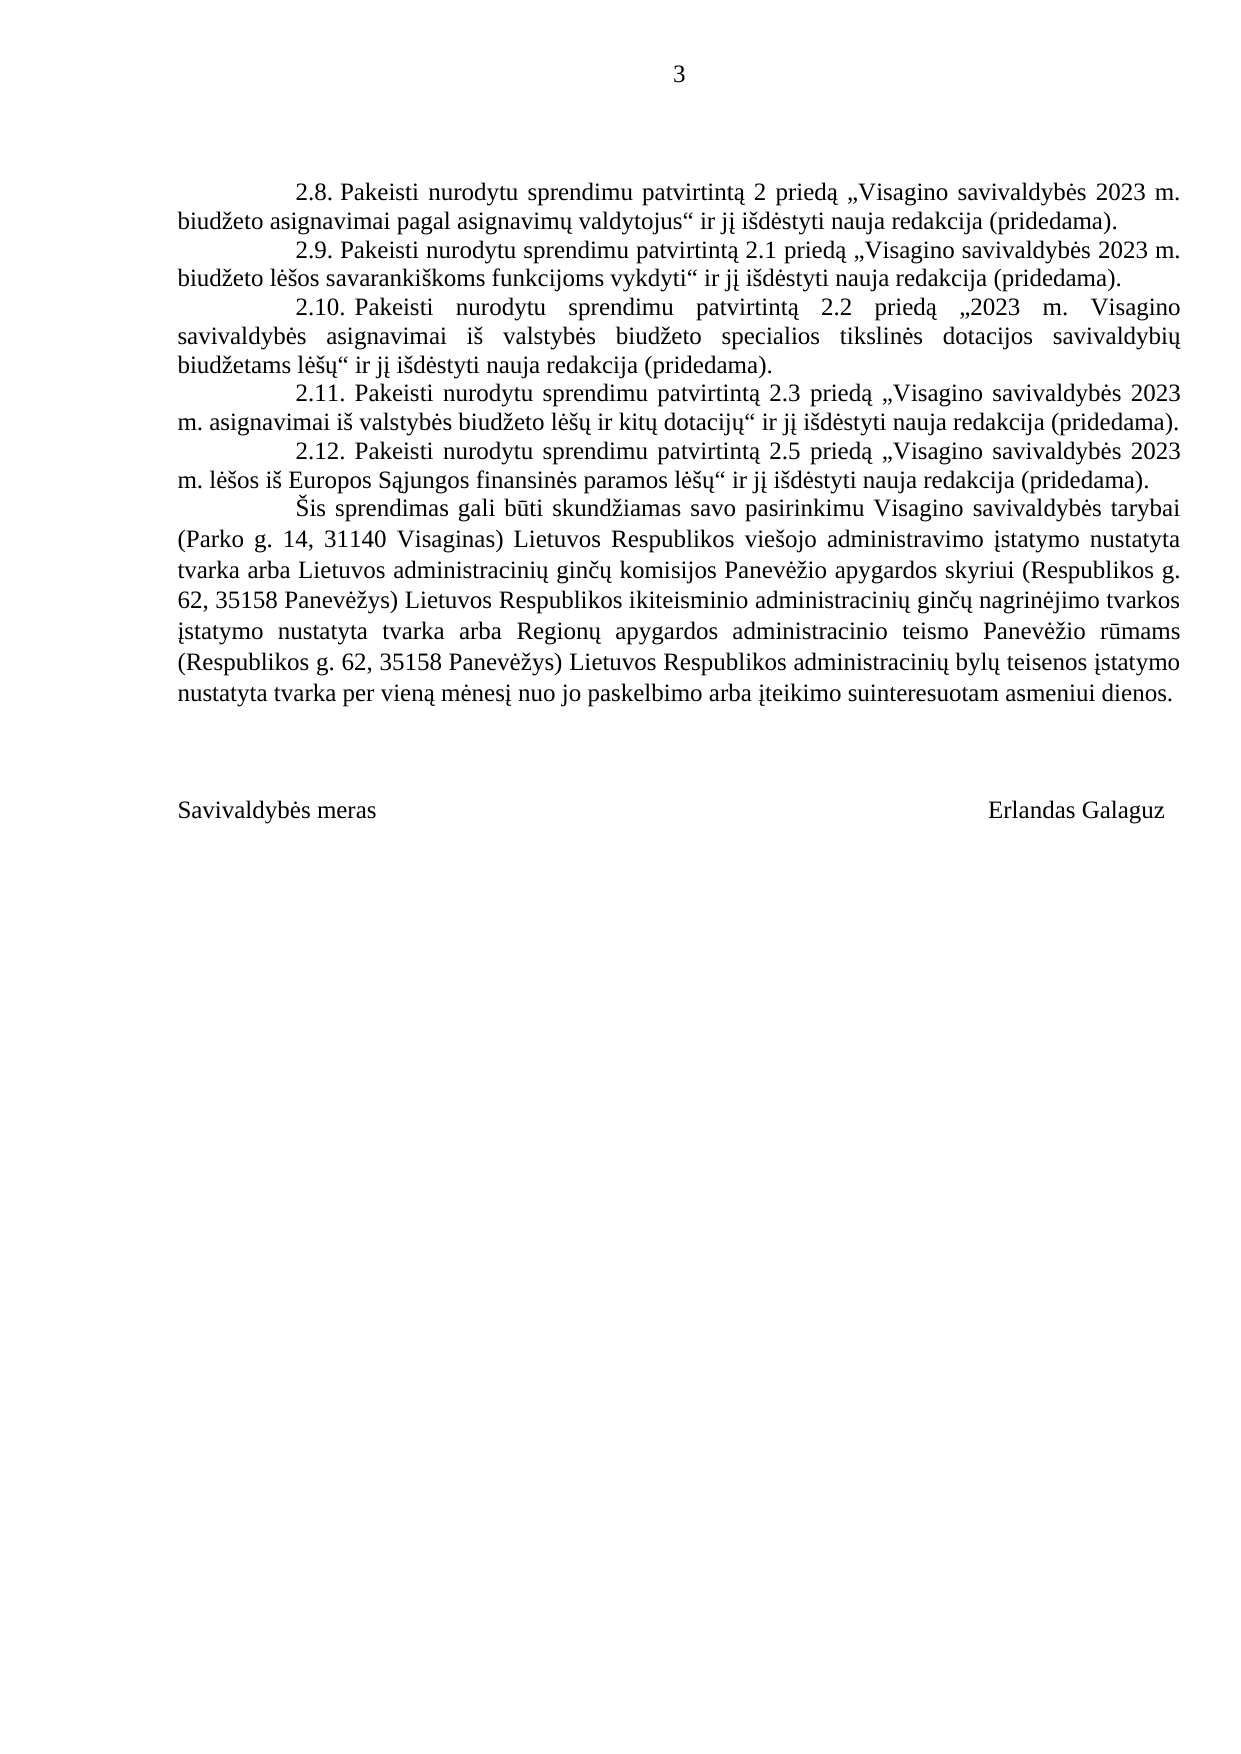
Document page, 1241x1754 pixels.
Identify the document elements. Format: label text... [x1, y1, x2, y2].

text Šis sprendimas gali būti skundžiamas savo pasirinkimu Visagino savivaldybės tarybai (Parko g. 14, 31140 Visaginas) Lietuvos Respublikos viešojo administravimo įstatymo nustatyta tvarka arba Lietuvos administracinių ginčų komisijos Panevėžio apygardos skyriui (Respublikos g. 62, 35158 Panevėžys) Lietuvos Respublikos ikiteisminio administracinių ginčų nagrinėjimo tvarkos įstatymo nustatyta tvarka arba Regionų apygardos administracinio teismo Panevėžio rūmams (Respublikos g. 62, 35158 Panevėžys) Lietuvos Respublikos administracinių bylų teisenos įstatymo nustatyta tvarka per vieną mėnesį nuo jo paskelbimo arba įteikimo suinteresuotam asmeniui dienos. [177, 493, 1181, 707]
text 2.8. Pakeisti nurodytu sprendimu patvirtintą 2 priedą „Visagino savivaldybės 2023 m. biudžeto asignavimai pagal asignavimų valdytojus“ ir jį išdėstyti nauja redakcija (pridedama). [177, 177, 1181, 235]
text 2.12. Pakeisti nurodytu sprendimu patvirtintą 2.5 priedą „Visagino savivaldybės 2023 m. lėšos iš Europos Sąjungos finansinės paramos lėšų“ ir jį išdėstyti nauja redakcija (pridedama). [177, 436, 1181, 493]
text 2.10. Pakeisti nurodytu sprendimu patvirtintą 2.2 priedą „2023 m. Visagino savivaldybės asignavimai iš valstybės biudžeto specialios tikslinės dotacijos savivaldybių biudžetams lėšų“ ir jį išdėstyti nauja redakcija (pridedama). [177, 292, 1181, 378]
text 2.11. Pakeisti nurodytu sprendimu patvirtintą 2.3 priedą „Visagino savivaldybės 2023 m. asignavimai iš valstybės biudžeto lėšų ir kitų dotacijų“ ir jį išdėstyti nauja redakcija (pridedama). [177, 378, 1181, 436]
text Savivaldybės meras Erlandas Galaguz [177, 795, 1181, 823]
text 2.9. Pakeisti nurodytu sprendimu patvirtintą 2.1 priedą „Visagino savivaldybės 2023 m. biudžeto lėšos savarankiškoms funkcijoms vykdyti“ ir jį išdėstyti nauja redakcija (pridedama). [177, 235, 1181, 292]
